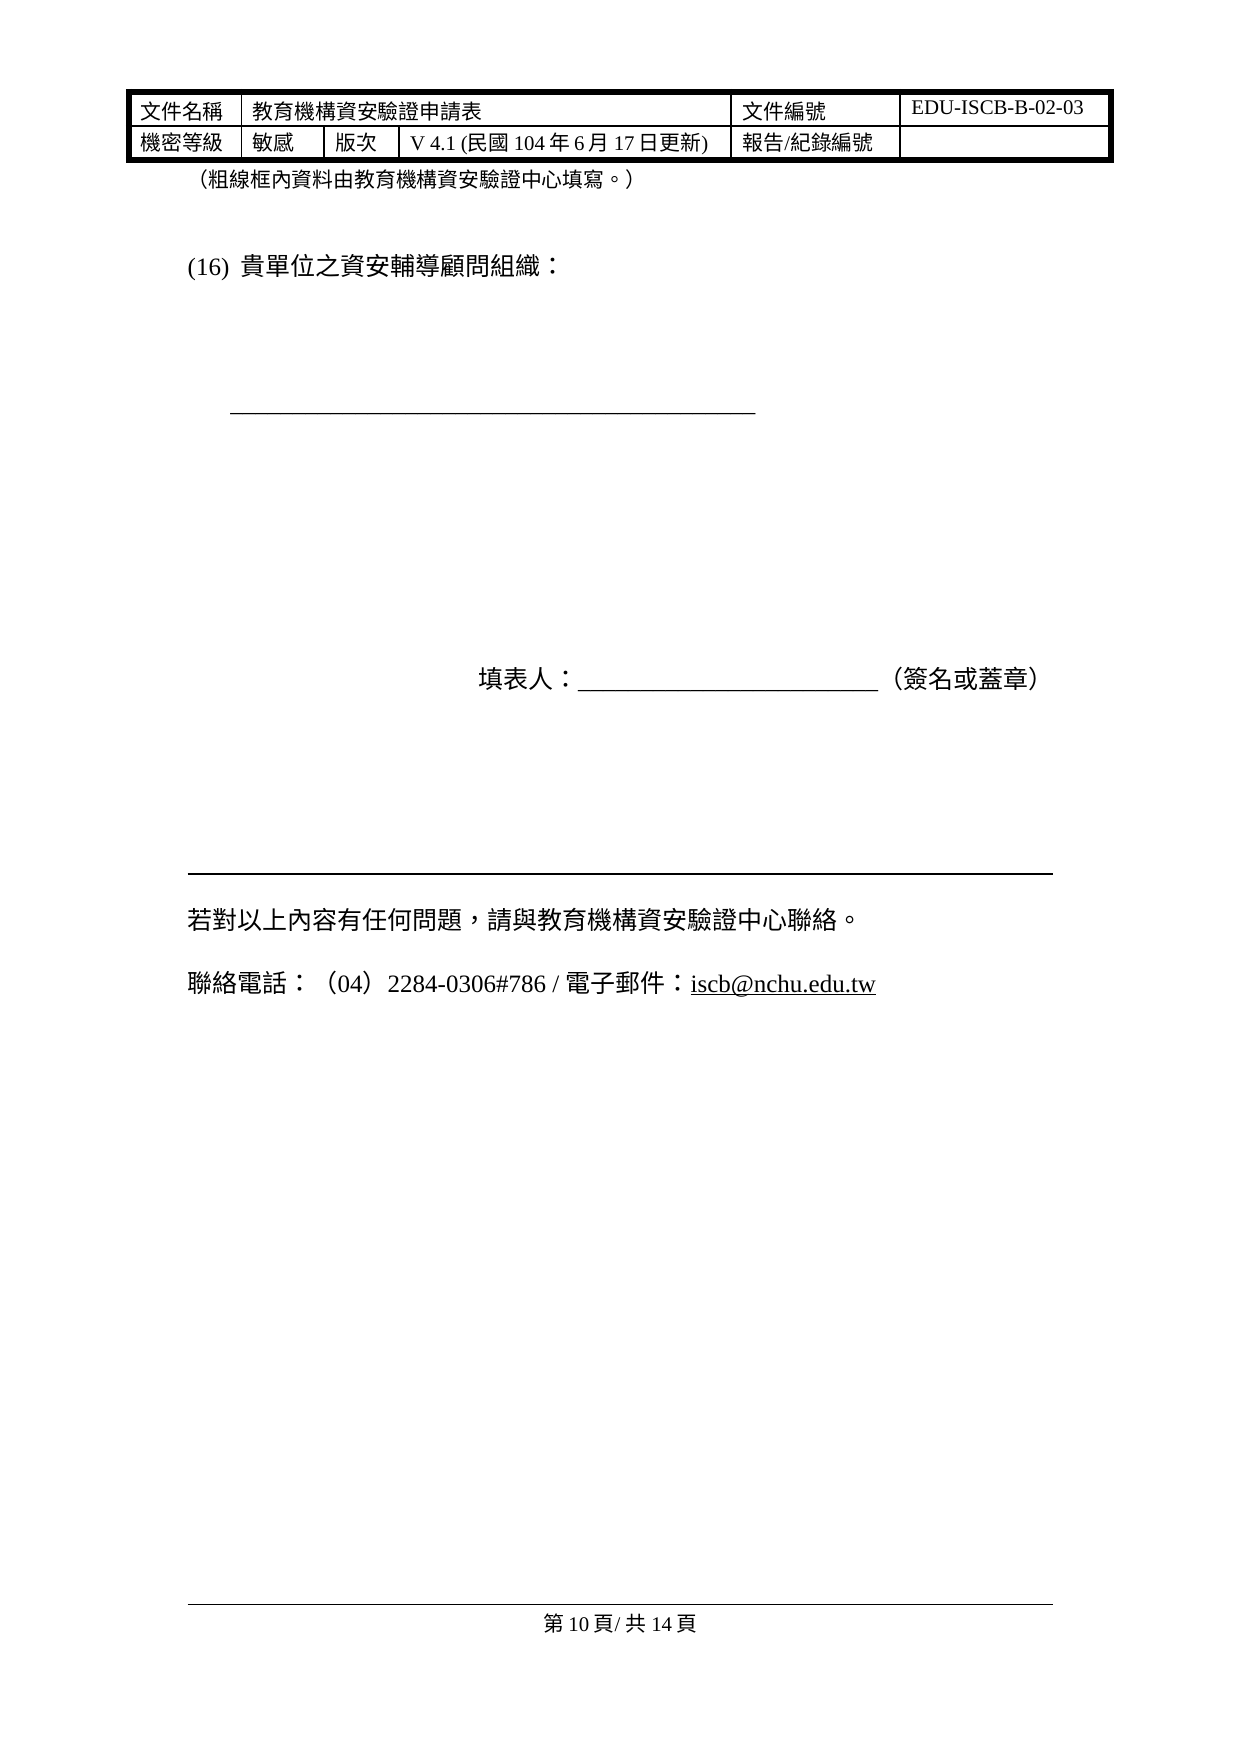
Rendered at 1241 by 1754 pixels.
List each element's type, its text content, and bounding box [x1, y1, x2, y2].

text 若對以上內容有任何問題，請與教育機構資安驗證中心聯絡。 [187, 874, 1053, 940]
text 聯絡電話：（04）2284-0306#786 / 電子郵件：iscb@nchu.edu.tw [187, 940, 1053, 1002]
text 填表人：________________________（簽名或蓋章） [431, 636, 1053, 698]
list 貴單位之資安輔導顧問組織： [187, 223, 1053, 286]
text __________________________________________ [187, 361, 1053, 423]
